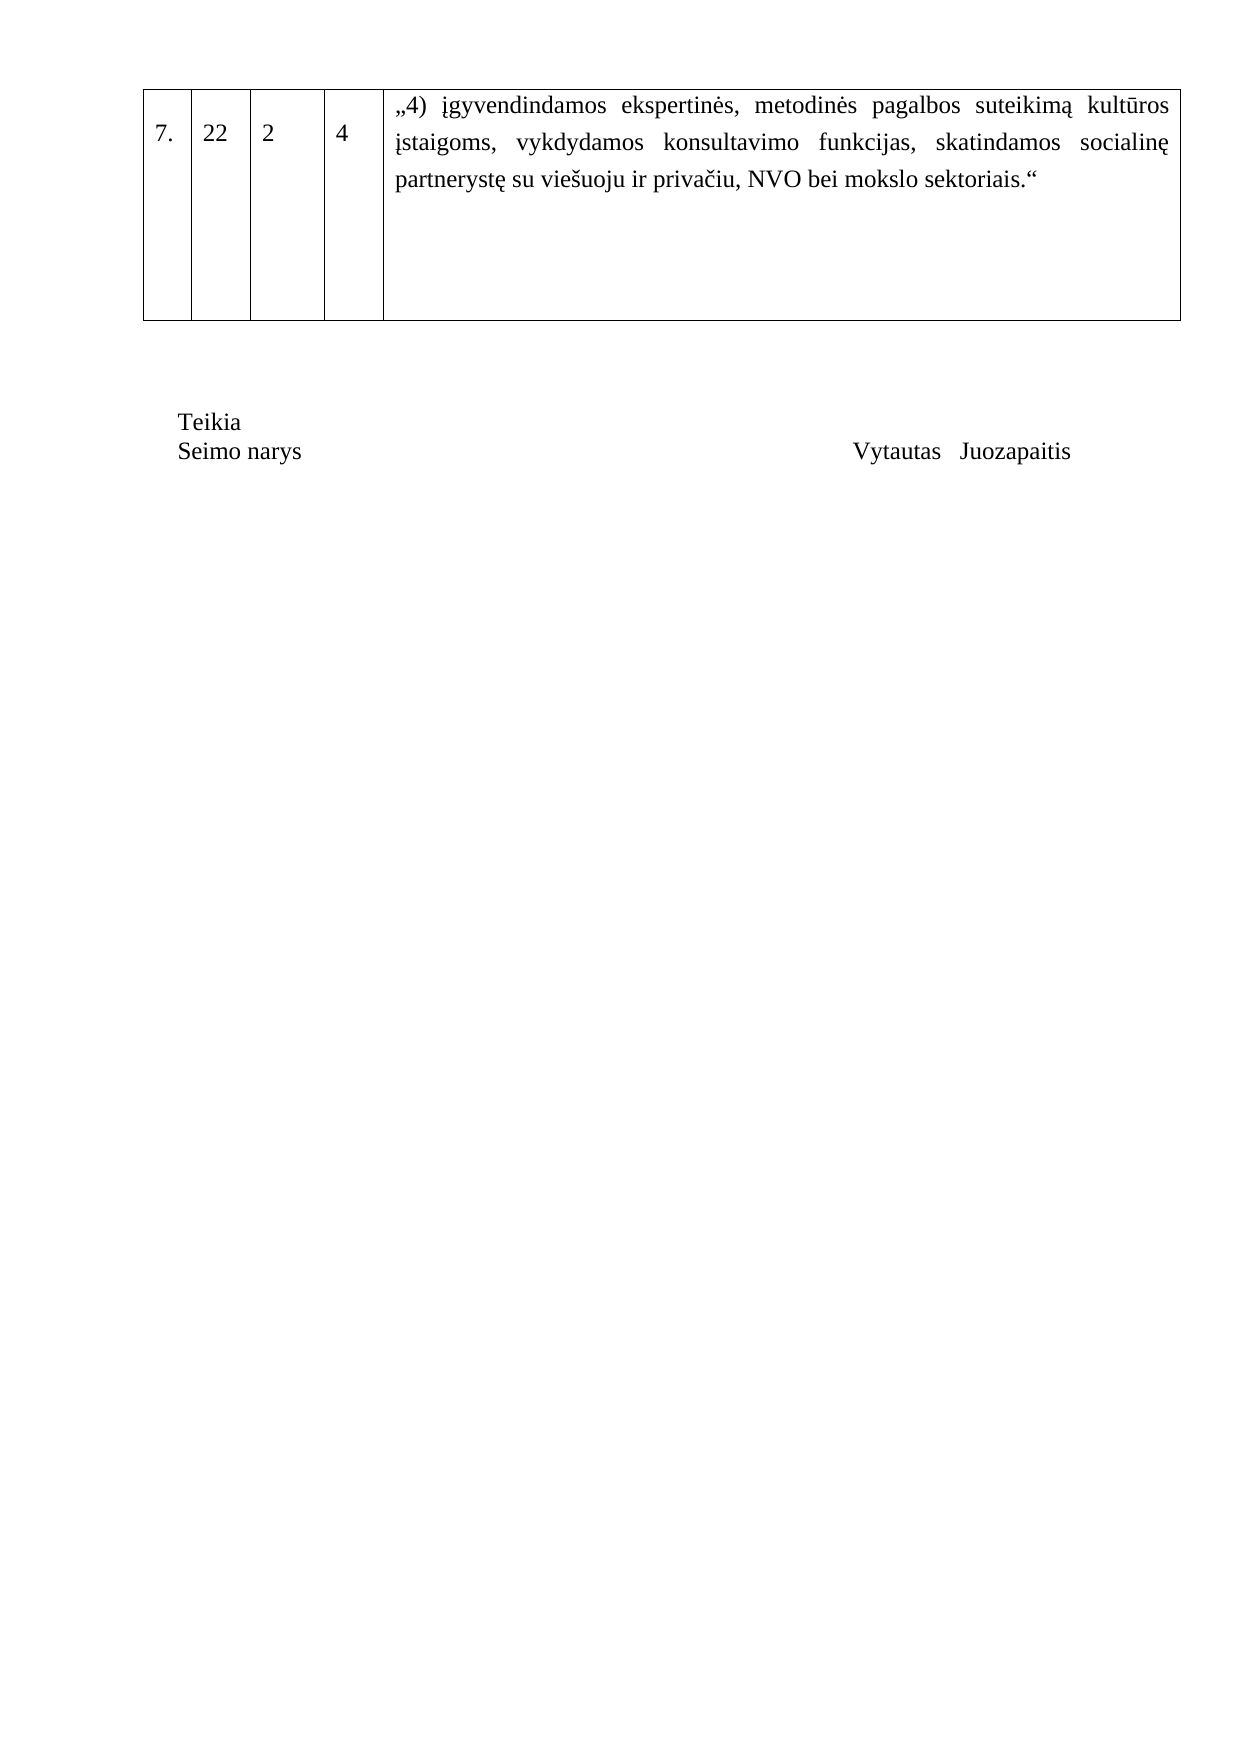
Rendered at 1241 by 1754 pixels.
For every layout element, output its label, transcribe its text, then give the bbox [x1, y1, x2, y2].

table_cell 4 [325, 90, 383, 320]
table_cell 2 [251, 90, 324, 320]
text Teikia [177, 407, 1181, 436]
table_cell „4) įgyvendindamos ekspertinės, metodinės pagalbos suteikimą kultūros įstaigoms, vykdydamos konsultavimo funkcijas, skatindamos socialinę partnerystę su viešuoju ir privačiu, NVO bei mokslo sektoriais.“ [384, 90, 1180, 320]
table_cell 22 [192, 90, 250, 320]
table_cell 7. [144, 90, 191, 320]
text Seimo narys Vytautas Juozapaitis [177, 436, 1181, 464]
